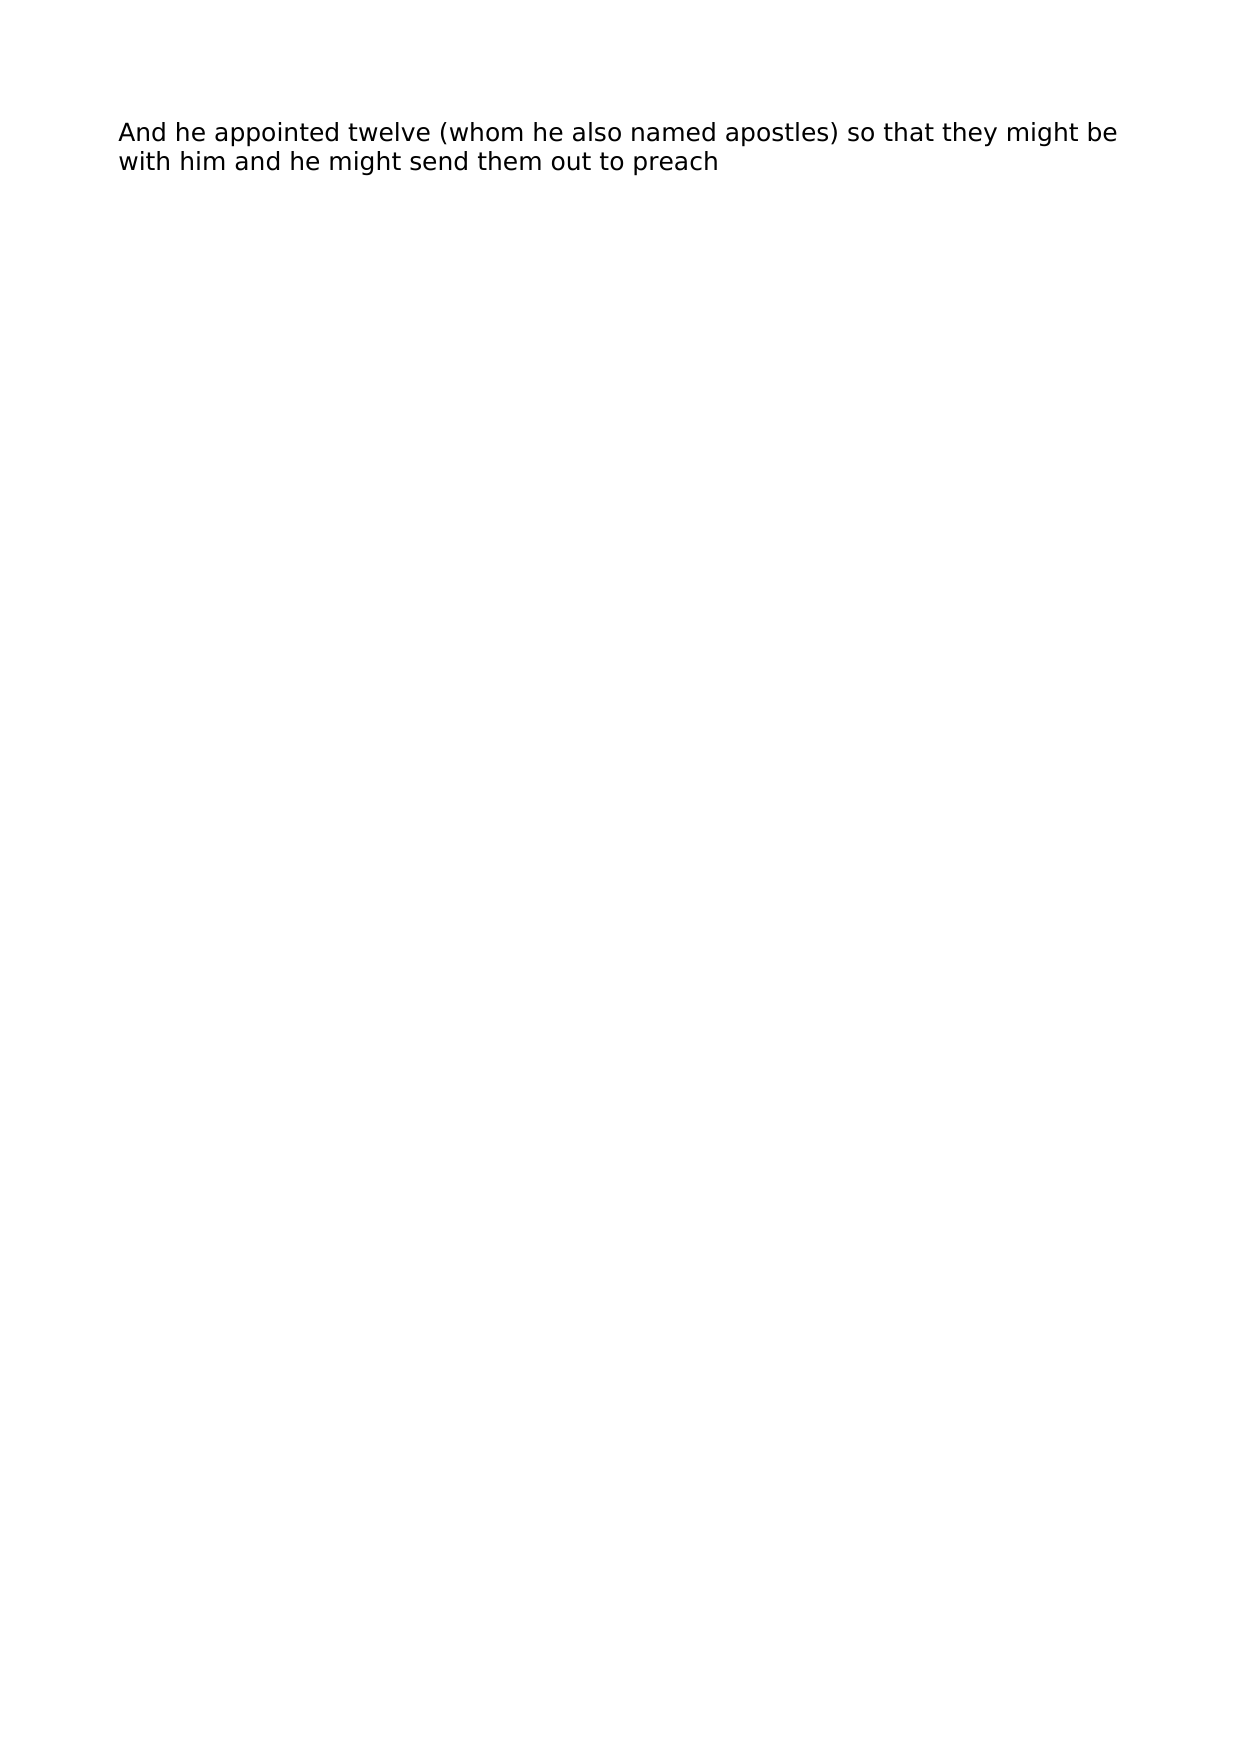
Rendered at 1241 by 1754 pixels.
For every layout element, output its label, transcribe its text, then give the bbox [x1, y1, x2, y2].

text And he appointed twelve (whom he also named apostles) so that they might be with him and he might send them out to preach [118, 118, 1122, 176]
